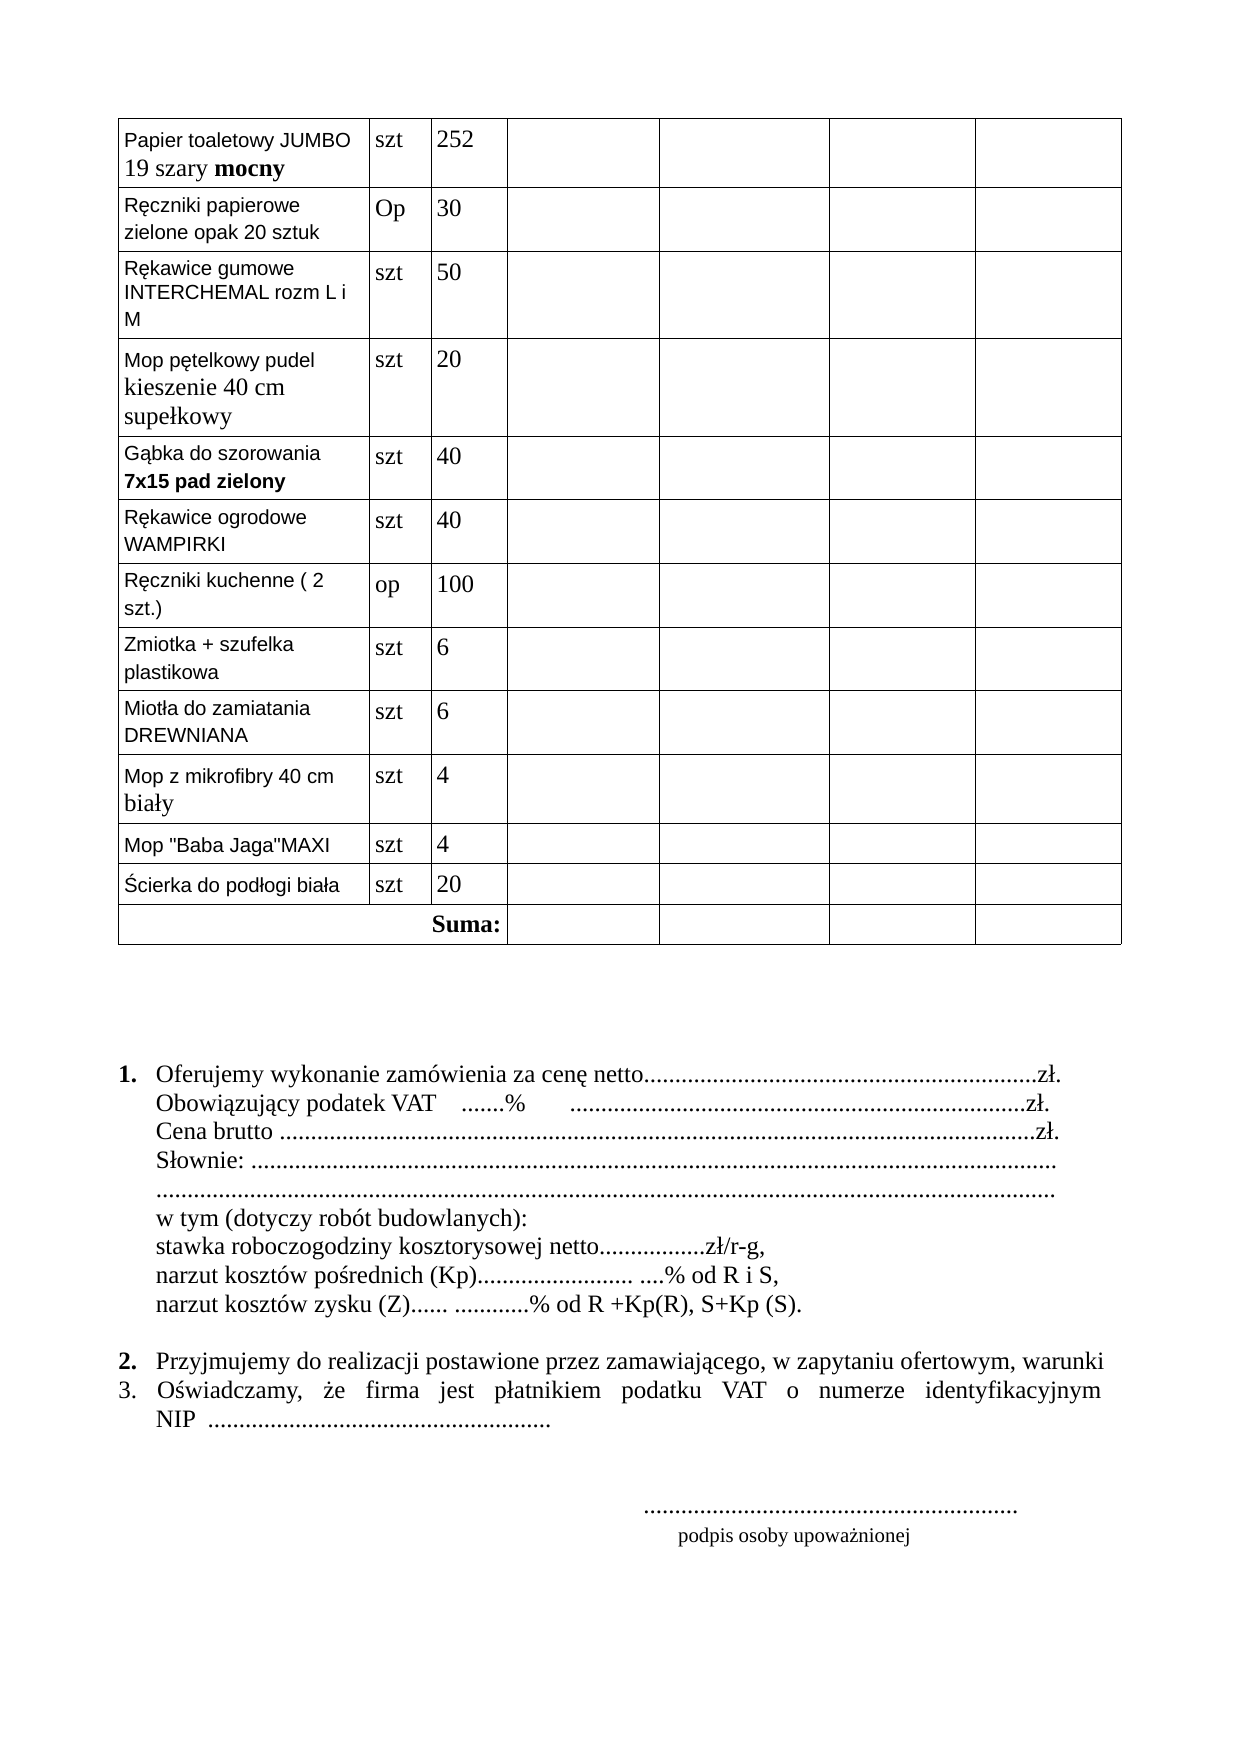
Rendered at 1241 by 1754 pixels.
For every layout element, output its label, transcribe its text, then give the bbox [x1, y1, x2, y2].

table_cell [660, 188, 829, 251]
table_cell [976, 564, 1121, 627]
table_cell Ręczniki papierowe zielone opak 20 sztuk [119, 188, 369, 251]
table_cell Gąbka do szorowania 7x15 pad zielony [119, 437, 369, 499]
text ................................................................................................................................................ [156, 1174, 1122, 1203]
text ............................................................ [156, 1490, 1122, 1519]
text narzut kosztów pośrednich (Kp)......................... ....% od R i S, [156, 1260, 1122, 1289]
table_cell Ścierka do podłogi biała [119, 864, 369, 903]
table_cell 20 [432, 864, 507, 903]
text podpis osoby upoważnionej [156, 1519, 1122, 1548]
list Oferujemy wykonanie zamówienia za cenę netto...............................................................zł. [118, 1059, 1122, 1088]
table_cell [660, 691, 829, 754]
table_cell 20 [432, 339, 507, 436]
table_cell Miotła do zamiatania DREWNIANA [119, 691, 369, 754]
table_cell Zmiotka + szufelka plastikowa [119, 628, 369, 690]
table_cell [830, 564, 975, 627]
table_cell [976, 691, 1121, 754]
table_cell 40 [432, 500, 507, 563]
table_cell [830, 437, 975, 499]
table_cell [508, 188, 659, 251]
table_cell szt [370, 755, 431, 823]
table_cell szt [370, 864, 431, 903]
table_cell [660, 564, 829, 627]
table_cell Papier toaletowy JUMBO 19 szary mocny [119, 119, 369, 187]
table_cell [660, 252, 829, 338]
table_cell Rękawice gumowe INTERCHEMAL rozm L i M [119, 252, 369, 338]
table_cell szt [370, 339, 431, 436]
table_cell [660, 755, 829, 823]
table_cell [976, 905, 1121, 944]
table_cell [830, 500, 975, 563]
table_cell [660, 119, 829, 187]
table_cell [830, 119, 975, 187]
table_cell [508, 437, 659, 499]
text narzut kosztów zysku (Z)...... ............% od R +Kp(R), S+Kp (S). [156, 1289, 1122, 1318]
table_cell 40 [432, 437, 507, 499]
table_cell Rękawice ogrodowe WAMPIRKI [119, 500, 369, 563]
text stawka roboczogodziny kosztorysowej netto.................zł/r-g, [156, 1231, 1122, 1260]
table_cell [660, 824, 829, 863]
table_cell 50 [432, 252, 507, 338]
table_cell 4 [432, 755, 507, 823]
text 3. Oświadczamy, że firma jest płatnikiem podatku VAT o numerze identyfikacyjnym NIP ....................................................... [118, 1375, 1122, 1433]
table_cell [508, 755, 659, 823]
table_cell [976, 188, 1121, 251]
table_cell Op [370, 188, 431, 251]
table_cell [976, 437, 1121, 499]
table_cell [508, 252, 659, 338]
table_cell [508, 500, 659, 563]
table_cell [976, 339, 1121, 436]
table_cell [830, 188, 975, 251]
table_cell szt [370, 252, 431, 338]
table_cell szt [370, 500, 431, 563]
table_cell [660, 905, 829, 944]
table_cell [508, 119, 659, 187]
table_cell Ręczniki kuchenne ( 2 szt.) [119, 564, 369, 627]
table_cell [976, 119, 1121, 187]
table_cell szt [370, 628, 431, 690]
table_cell [660, 864, 829, 903]
table_cell [976, 500, 1121, 563]
table_cell [976, 864, 1121, 903]
table_cell szt [370, 437, 431, 499]
table_cell [508, 339, 659, 436]
table_cell szt [370, 119, 431, 187]
table_cell [830, 824, 975, 863]
table_cell [976, 755, 1121, 823]
table_cell 100 [432, 564, 507, 627]
table_cell szt [370, 824, 431, 863]
table_cell [508, 905, 659, 944]
table_cell Mop "Baba Jaga"MAXI [119, 824, 369, 863]
table_cell [508, 864, 659, 903]
table_cell [660, 500, 829, 563]
table_cell [830, 339, 975, 436]
table_cell Mop z mikrofibry 40 cm biały [119, 755, 369, 823]
table_cell 6 [432, 691, 507, 754]
table_cell [508, 564, 659, 627]
table_cell [830, 691, 975, 754]
table_cell 30 [432, 188, 507, 251]
table_cell [830, 252, 975, 338]
text Obowiązujący podatek VAT .......% .........................................................................zł. [156, 1088, 1122, 1116]
table_cell [976, 252, 1121, 338]
table_cell [660, 628, 829, 690]
table_cell [508, 691, 659, 754]
table_cell [660, 437, 829, 499]
table_cell 252 [432, 119, 507, 187]
table_cell [830, 628, 975, 690]
text Cena brutto .........................................................................................................................zł. [156, 1116, 1122, 1145]
text w tym (dotyczy robót budowlanych): [156, 1203, 1122, 1231]
table_cell [830, 755, 975, 823]
table_cell Suma: [119, 905, 507, 944]
table_cell [976, 628, 1121, 690]
table_cell [508, 824, 659, 863]
table_cell [830, 864, 975, 903]
list Przyjmujemy do realizacji postawione przez zamawiającego, w zapytaniu ofertowym, warunki [118, 1346, 1122, 1375]
table_cell Mop pętelkowy pudel kieszenie 40 cm supełkowy [119, 339, 369, 436]
table_cell [508, 628, 659, 690]
table_cell szt [370, 691, 431, 754]
table_cell op [370, 564, 431, 627]
table_cell [660, 339, 829, 436]
table_cell 6 [432, 628, 507, 690]
table_cell [976, 824, 1121, 863]
table_cell 4 [432, 824, 507, 863]
table_cell [830, 905, 975, 944]
text Słownie: ................................................................................................................................. [156, 1145, 1122, 1174]
